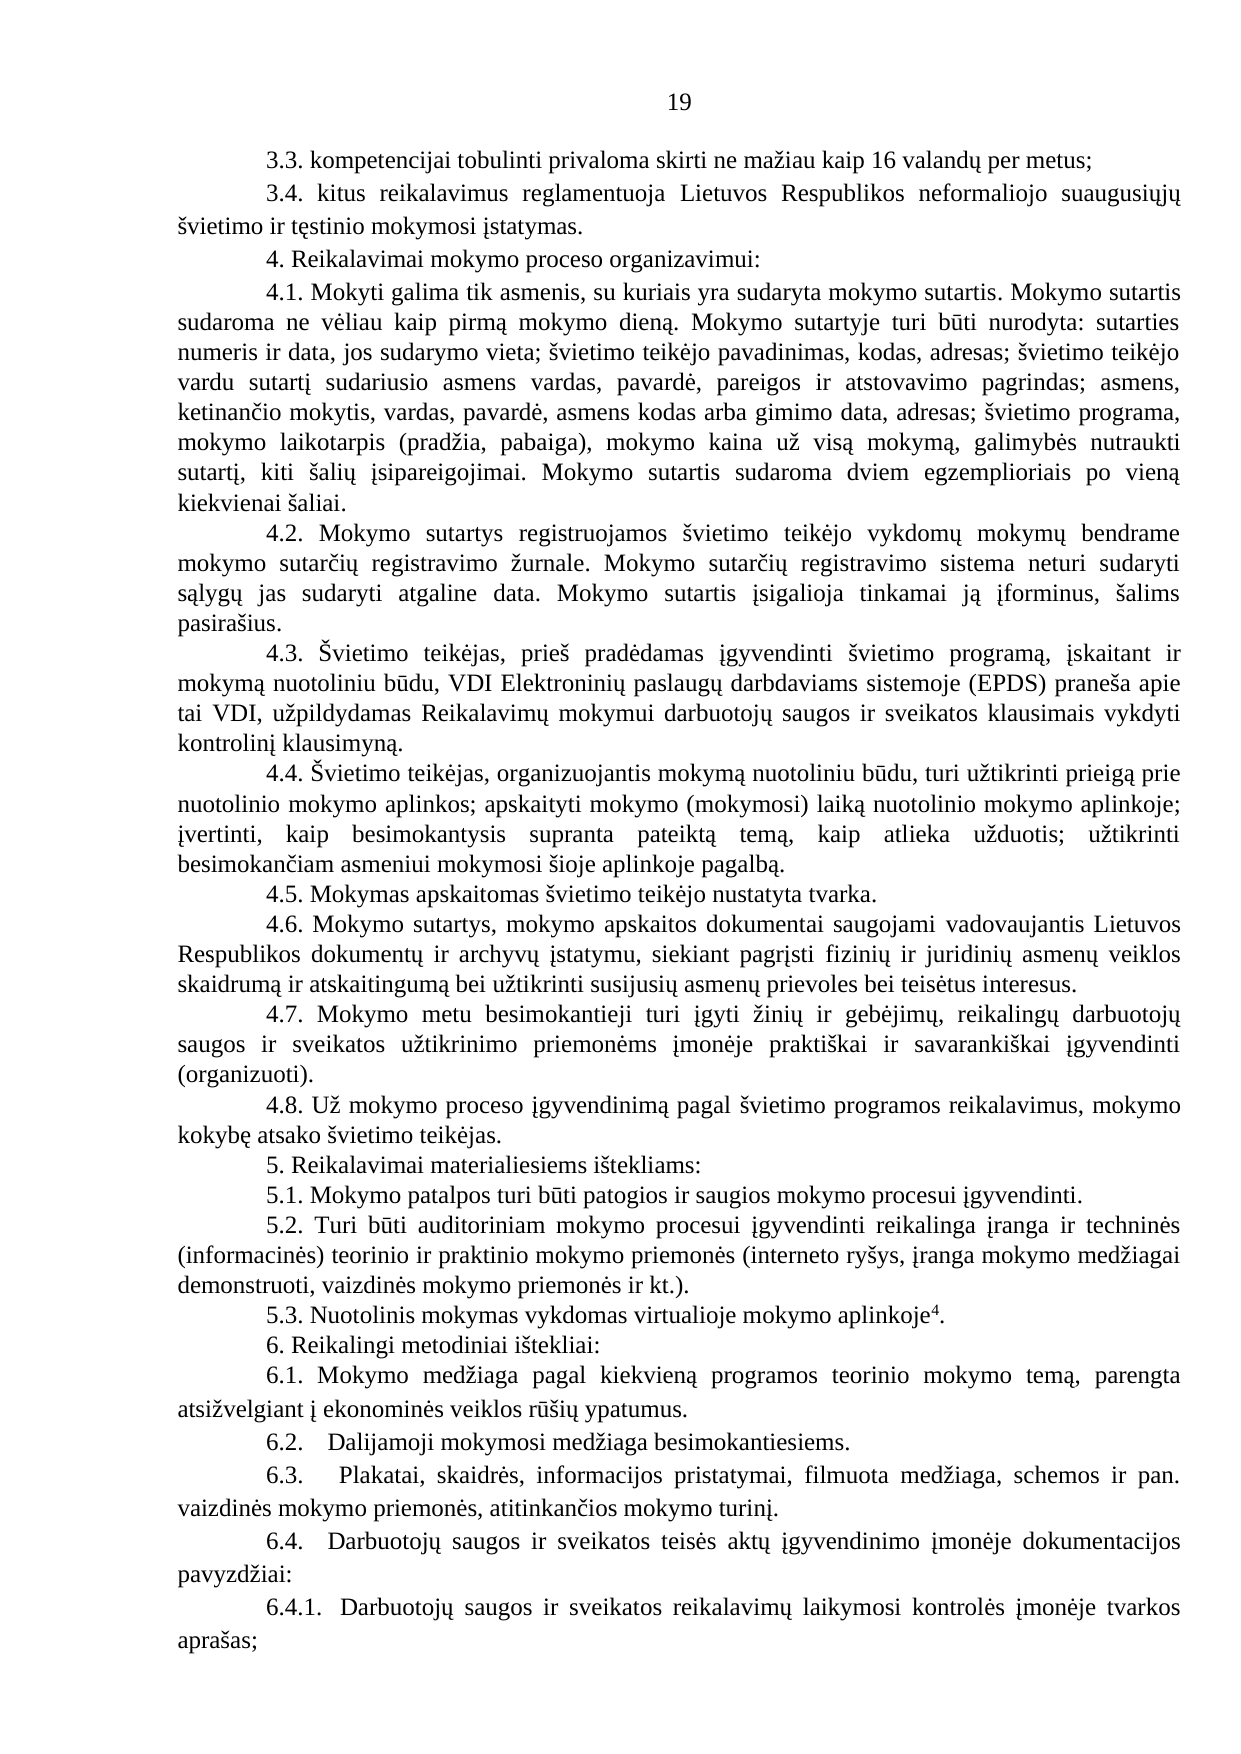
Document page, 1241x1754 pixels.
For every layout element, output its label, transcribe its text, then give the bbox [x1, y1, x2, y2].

text 4.8. Už mokymo proceso įgyvendinimą pagal švietimo programos reikalavimus, mokymo kokybę atsako švietimo teikėjas. [177, 1090, 1181, 1148]
text 4.6. Mokymo sutartys, mokymo apskaitos dokumentai saugojami vadovaujantis Lietuvos Respublikos dokumentų ir archyvų įstatymu, siekiant pagrįsti fizinių ir juridinių asmenų veiklos skaidrumą ir atskaitingumą bei užtikrinti susijusių asmenų prievoles bei teisėtus interesus. [177, 909, 1181, 998]
text 4.4. Švietimo teikėjas, organizuojantis mokymą nuotoliniu būdu, turi užtikrinti prieigą prie nuotolinio mokymo aplinkos; apskaityti mokymo (mokymosi) laiką nuotolinio mokymo aplinkoje; įvertinti, kaip besimokantysis supranta pateiktą temą, kaip atlieka užduotis; užtikrinti besimokančiam asmeniui mokymosi šioje aplinkoje pagalbą. [177, 758, 1181, 878]
text 4.5. Mokymas apskaitomas švietimo teikėjo nustatyta tvarka. [177, 879, 1181, 908]
text 5. Reikalavimai materialiesiems ištekliams: [177, 1150, 1181, 1179]
text 3.4. kitus reikalavimus reglamentuoja Lietuvos Respublikos neformaliojo suaugusiųjų švietimo ir tęstinio mokymosi įstatymas. [177, 178, 1181, 239]
text 4.1. Mokyti galima tik asmenis, su kuriais yra sudaryta mokymo sutartis. Mokymo sutartis sudaroma ne vėliau kaip pirmą mokymo dieną. Mokymo sutartyje turi būti nurodyta: sutarties numeris ir data, jos sudarymo vieta; švietimo teikėjo pavadinimas, kodas, adresas; švietimo teikėjo vardu sutartį sudariusio asmens vardas, pavardė, pareigos ir atstovavimo pagrindas; asmens, ketinančio mokytis, vardas, pavardė, asmens kodas arba gimimo data, adresas; švietimo programa, mokymo laikotarpis (pradžia, pabaiga), mokymo kaina už visą mokymą, galimybės nutraukti sutartį, kiti šalių įsipareigojimai. Mokymo sutartis sudaroma dviem egzemplioriais po vieną kiekvienai šaliai. [177, 277, 1181, 516]
text 4.2. Mokymo sutartys registruojamos švietimo teikėjo vykdomų mokymų bendrame mokymo sutarčių registravimo žurnale. Mokymo sutarčių registravimo sistema neturi sudaryti sąlygų jas sudaryti atgaline data. Mokymo sutartis įsigalioja tinkamai ją įforminus, šalims pasirašius. [177, 518, 1181, 637]
text 6.3. Plakatai, skaidrės, informacijos pristatymai, filmuota medžiaga, schemos ir pan. vaizdinės mokymo priemonės, atitinkančios mokymo turinį. [177, 1460, 1181, 1521]
text 6.4.1. Darbuotojų saugos ir sveikatos reikalavimų laikymosi kontrolės įmonėje tvarkos aprašas; [177, 1592, 1181, 1653]
text 6.2. Dalijamoji mokymosi medžiaga besimokantiesiems. [177, 1427, 1181, 1455]
text 6.1. Mokymo medžiaga pagal kiekvieną programos teorinio mokymo temą, parengta atsižvelgiant į ekonominės veiklos rūšių ypatumus. [177, 1361, 1181, 1422]
text 5.3. Nuotolinis mokymas vykdomas virtualioje mokymo aplinkoje4. [177, 1300, 1181, 1329]
text 4. Reikalavimai mokymo proceso organizavimui: [177, 244, 1181, 273]
text 5.1. Mokymo patalpos turi būti patogios ir saugios mokymo procesui įgyvendinti. [177, 1180, 1181, 1209]
text 6. Reikalingi metodiniai ištekliai: [177, 1331, 1181, 1359]
text 3.3. kompetencijai tobulinti privaloma skirti ne mažiau kaip 16 valandų per metus; [177, 145, 1181, 173]
text 6.4. Darbuotojų saugos ir sveikatos teisės aktų įgyvendinimo įmonėje dokumentacijos pavyzdžiai: [177, 1526, 1181, 1587]
text 4.7. Mokymo metu besimokantieji turi įgyti žinių ir gebėjimų, reikalingų darbuotojų saugos ir sveikatos užtikrinimo priemonėms įmonėje praktiškai ir savarankiškai įgyvendinti (organizuoti). [177, 999, 1181, 1088]
text 4.3. Švietimo teikėjas, prieš pradėdamas įgyvendinti švietimo programą, įskaitant ir mokymą nuotoliniu būdu, VDI Elektroninių paslaugų darbdaviams sistemoje (EPDS) praneša apie tai VDI, užpildydamas Reikalavimų mokymui darbuotojų saugos ir sveikatos klausimais vykdyti kontrolinį klausimyną. [177, 638, 1181, 757]
text 5.2. Turi būti auditoriniam mokymo procesui įgyvendinti reikalinga įranga ir techninės (informacinės) teorinio ir praktinio mokymo priemonės (interneto ryšys, įranga mokymo medžiagai demonstruoti, vaizdinės mokymo priemonės ir kt.). [177, 1210, 1181, 1299]
